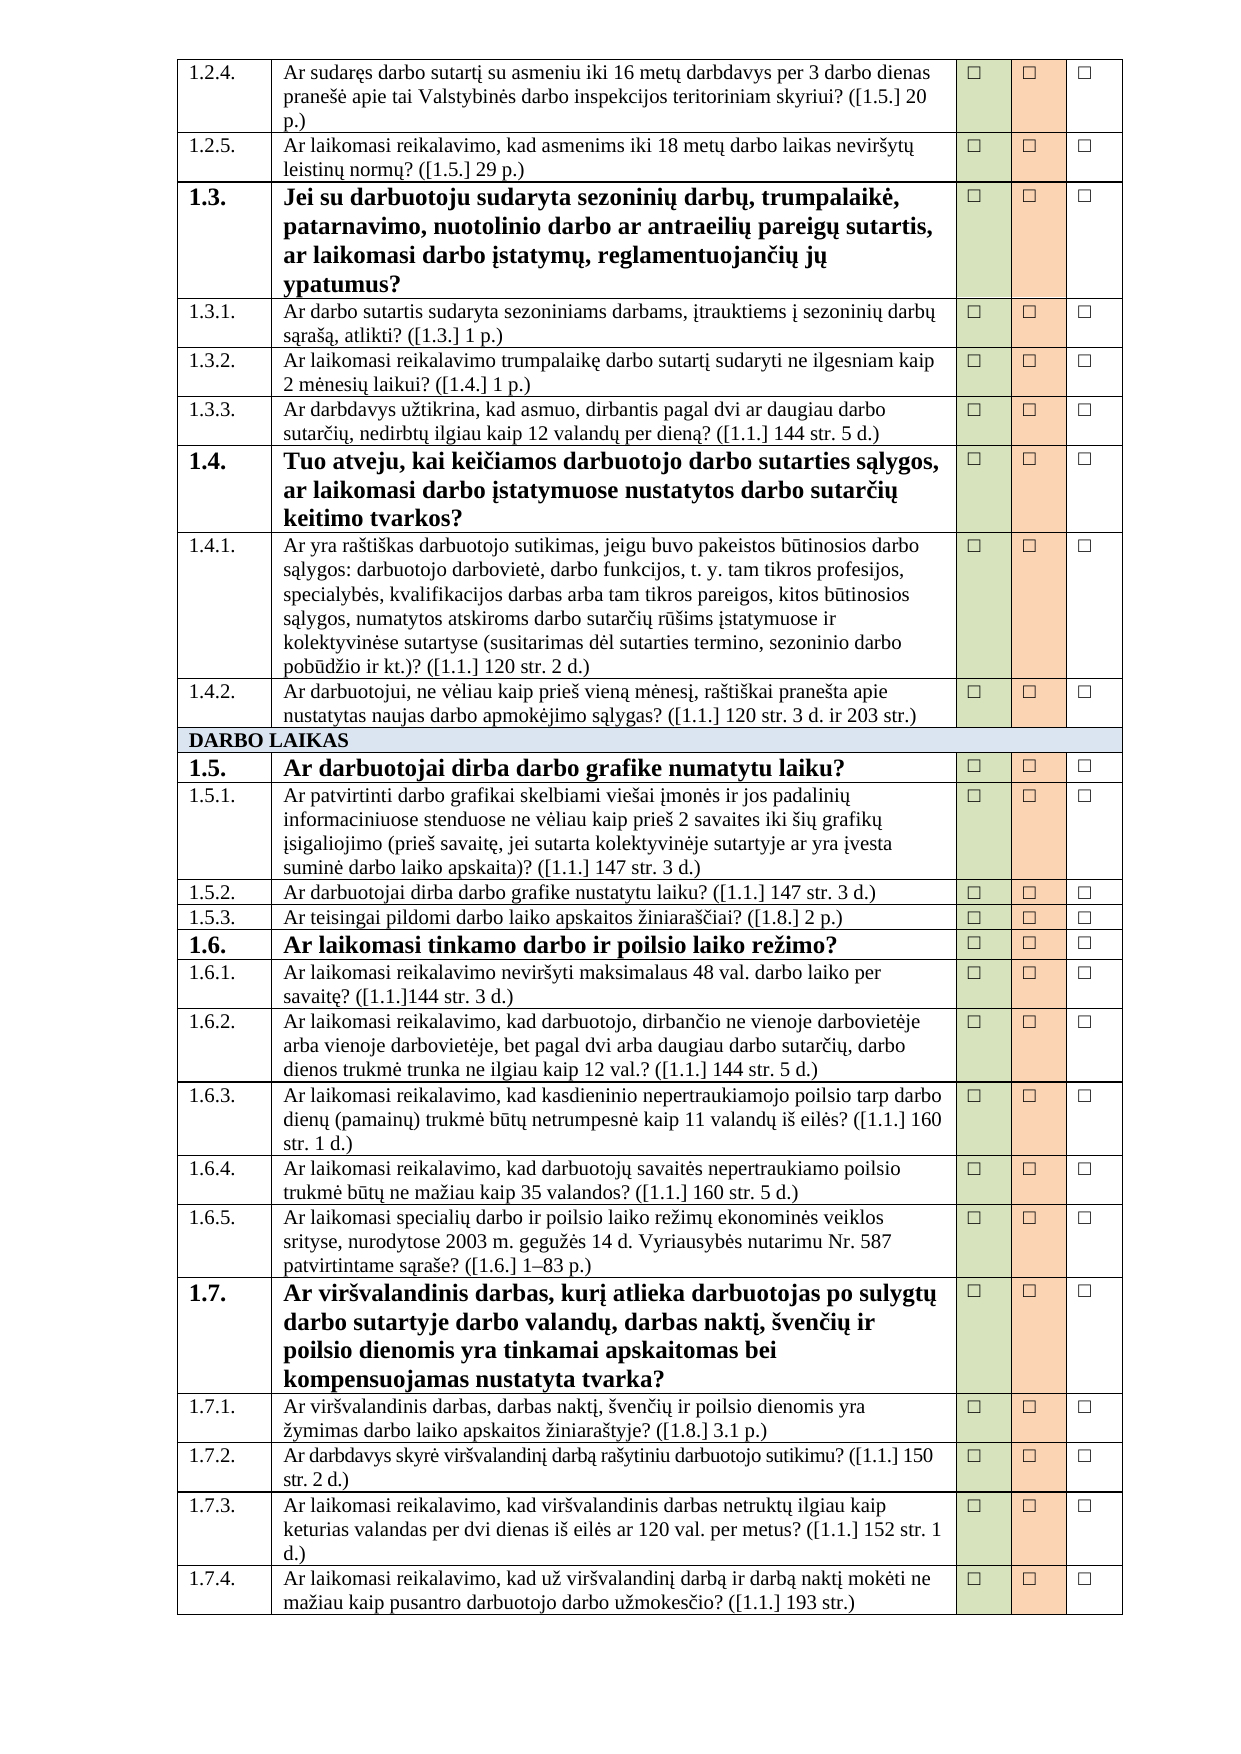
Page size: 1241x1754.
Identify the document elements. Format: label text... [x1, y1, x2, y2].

table_cell □[] [1067, 1009, 1122, 1081]
table_cell □[] [1067, 783, 1122, 879]
table_cell Ar laikomasi reikalavimo, kad asmenims iki 18 metų darbo laikas neviršytų leistinų normų? ([1.5.] 29 p.) [272, 133, 956, 181]
table_cell Ar laikomasi reikalavimo neviršyti maksimalaus 48 val. darbo laiko per savaitę? ([1.1.]144 str. 3 d.) [272, 960, 956, 1008]
table_cell □[] [1012, 880, 1066, 904]
table_cell □[] [1012, 905, 1066, 929]
table_cell Ar darbdavys užtikrina, kad asmuo, dirbantis pagal dvi ar daugiau darbo sutarčių, nedirbtų ilgiau kaip 12 valandų per dieną? ([1.1.] 144 str. 5 d.) [272, 397, 956, 445]
table_cell □[] [957, 397, 1011, 445]
table_cell 1.6.3. [178, 1083, 271, 1155]
table_cell □[] [957, 348, 1011, 396]
table_cell 1.4.2. [178, 679, 271, 727]
table_cell □[] [1067, 1394, 1122, 1442]
table_cell □[] [1012, 1394, 1066, 1442]
table_cell □[] [1012, 183, 1066, 297]
table_cell Ar darbuotojui, ne vėliau kaip prieš vieną mėnesį, raštiškai pranešta apie nustatytas naujas darbo apmokėjimo sąlygas? ([1.1.] 120 str. 3 d. ir 203 str.) [272, 679, 956, 727]
table_cell 1.7.1. [178, 1394, 271, 1442]
table_cell □[] [957, 1156, 1011, 1204]
table_cell Ar laikomasi reikalavimo, kad už viršvalandinį darbą ir darbą naktį mokėti ne mažiau kaip pusantro darbuotojo darbo užmokesčio? ([1.1.] 193 str.) [272, 1566, 956, 1614]
table_cell □[] [1012, 1493, 1066, 1565]
table_cell □[] [1067, 348, 1122, 396]
table_cell 1.7.3. [178, 1493, 271, 1565]
table_cell □[] [1012, 60, 1066, 132]
table_cell □[] [1012, 446, 1066, 532]
table_cell □[] [1012, 1205, 1066, 1277]
table_cell □[] [1012, 299, 1066, 347]
table_cell □[] [1012, 679, 1066, 727]
table_cell Ar laikomasi reikalavimo, kad darbuotojų savaitės nepertraukiamo poilsio trukmė būtų ne mažiau kaip 35 valandos? ([1.1.] 160 str. 5 d.) [272, 1156, 956, 1204]
table_cell 1.4. [178, 446, 271, 532]
table_cell □[] [1067, 905, 1122, 929]
table_cell □[] [1067, 299, 1122, 347]
table_cell Ar darbuotojai dirba darbo grafike nustatytu laiku? ([1.1.] 147 str. 3 d.) [272, 880, 956, 904]
table_cell □[] [957, 183, 1011, 297]
table_cell □[] [957, 299, 1011, 347]
table_cell □[] [957, 133, 1011, 181]
table_cell □[] [1012, 1156, 1066, 1204]
table_cell □[] [1012, 533, 1066, 678]
table_cell Ar laikomasi reikalavimo, kad viršvalandinis darbas netruktų ilgiau kaip keturias valandas per dvi dienas iš eilės ar 120 val. per metus? ([1.1.] 152 str. 1 d.) [272, 1493, 956, 1565]
table_cell 1.7. [178, 1278, 271, 1393]
table_cell 1.4.1. [178, 533, 271, 678]
table_cell 1.6.1. [178, 960, 271, 1008]
table_cell 1.6.5. [178, 1205, 271, 1277]
table_cell Ar laikomasi tinkamo darbo ir poilsio laiko režimo? [272, 930, 956, 959]
table_cell □[] [1012, 1443, 1066, 1491]
table_cell □[] [1067, 1443, 1122, 1491]
table_cell □[] [1067, 446, 1122, 532]
table_cell □[] [1012, 1083, 1066, 1155]
table_cell □[] [1067, 679, 1122, 727]
table_cell □[] [957, 60, 1011, 132]
table_cell □[] [1012, 783, 1066, 879]
table_cell □[] [1067, 1566, 1122, 1614]
table_cell 1.3.2. [178, 348, 271, 396]
table_cell DARBO LAIKAS [178, 728, 1122, 752]
table_cell Ar patvirtinti darbo grafikai skelbiami viešai įmonės ir jos padalinių informaciniuose stenduose ne vėliau kaip prieš 2 savaites iki šių grafikų įsigaliojimo (prieš savaitę, jei sutarta kolektyvinėje sutartyje ar yra įvesta suminė darbo laiko apskaita)? ([1.1.] 147 str. 3 d.) [272, 783, 956, 879]
table_cell 1.3. [178, 183, 271, 297]
table_cell 1.6.2. [178, 1009, 271, 1081]
table_cell 1.7.4. [178, 1566, 271, 1614]
table_cell □[] [957, 960, 1011, 1008]
table_cell □[] [957, 783, 1011, 879]
table_cell □[] [1067, 1493, 1122, 1565]
table_cell Ar yra raštiškas darbuotojo sutikimas, jeigu buvo pakeistos būtinosios darbo sąlygos: darbuotojo darbovietė, darbo funkcijos, t. y. tam tikros profesijos, specialybės, kvalifikacijos darbas arba tam tikros pareigos, kitos būtinosios sąlygos, numatytos atskiroms darbo sutarčių rūšims įstatymuose ir kolektyvinėse sutartyse (susitarimas dėl sutarties termino, sezoninio darbo pobūdžio ir kt.)? ([1.1.] 120 str. 2 d.) [272, 533, 956, 678]
table_cell □[] [957, 1443, 1011, 1491]
table_cell □[] [1067, 1278, 1122, 1393]
table_cell Ar viršvalandinis darbas, kurį atlieka darbuotojas po sulygtų darbo sutartyje darbo valandų, darbas naktį, švenčių ir poilsio dienomis yra tinkamai apskaitomas bei kompensuojamas nustatyta tvarka? [272, 1278, 956, 1393]
table_cell 1.2.5. [178, 133, 271, 181]
table_cell □[] [1012, 397, 1066, 445]
table_cell Ar viršvalandinis darbas, darbas naktį, švenčių ir poilsio dienomis yra žymimas darbo laiko apskaitos žiniaraštyje? ([1.8.] 3.1 p.) [272, 1394, 956, 1442]
table_cell Ar laikomasi specialių darbo ir poilsio laiko režimų ekonominės veiklos srityse, nurodytose 2003 m. gegužės 14 d. Vyriausybės nutarimu Nr. 587 patvirtintame sąraše? ([1.6.] 1–83 p.) [272, 1205, 956, 1277]
table_cell 1.5. [178, 753, 271, 782]
table_cell 1.3.3. [178, 397, 271, 445]
table_cell □[] [1012, 1278, 1066, 1393]
table_cell Ar darbuotojai dirba darbo grafike numatytu laiku? [272, 753, 956, 782]
table_cell □[] [957, 1278, 1011, 1393]
table_cell Ar laikomasi reikalavimo, kad kasdieninio nepertraukiamojo poilsio tarp darbo dienų (pamainų) trukmė būtų netrumpesnė kaip 11 valandų iš eilės? ([1.1.] 160 str. 1 d.) [272, 1083, 956, 1155]
table_cell □[] [1012, 133, 1066, 181]
table_cell □[] [957, 1566, 1011, 1614]
table_cell □[] [957, 446, 1011, 532]
table_cell □[] [1067, 183, 1122, 297]
table_cell □[] [957, 1083, 1011, 1155]
table_cell □[] [957, 930, 1011, 959]
table_cell □[] [1012, 348, 1066, 396]
table_cell 1.6. [178, 930, 271, 959]
table_cell 1.5.3. [178, 905, 271, 929]
table_cell □[] [1067, 1083, 1122, 1155]
table_cell □[] [1067, 753, 1122, 782]
table_cell 1.7.2. [178, 1443, 271, 1491]
table_cell 1.5.2. [178, 880, 271, 904]
table_cell Ar teisingai pildomi darbo laiko apskaitos žiniaraščiai? ([1.8.] 2 p.) [272, 905, 956, 929]
table_cell □[] [957, 679, 1011, 727]
table_cell □[] [1012, 1009, 1066, 1081]
table_cell □[] [957, 1394, 1011, 1442]
table_cell □[] [957, 905, 1011, 929]
table_cell Ar sudaręs darbo sutartį su asmeniu iki 16 metų darbdavys per 3 darbo dienas pranešė apie tai Valstybinės darbo inspekcijos teritoriniam skyriui? ([1.5.] 20 p.) [272, 60, 956, 132]
table_cell □[] [1067, 133, 1122, 181]
table_cell □[] [1067, 1205, 1122, 1277]
table_cell □[] [1012, 1566, 1066, 1614]
table_cell □[] [957, 533, 1011, 678]
table_cell □[] [1067, 533, 1122, 678]
table_cell □[] [1067, 880, 1122, 904]
table_cell □[] [1067, 930, 1122, 959]
table_cell □[] [1067, 60, 1122, 132]
table_cell □[] [957, 1009, 1011, 1081]
table_cell Tuo atveju, kai keičiamos darbuotojo darbo sutarties sąlygos, ar laikomasi darbo įstatymuose nustatytos darbo sutarčių keitimo tvarkos? [272, 446, 956, 532]
table_cell □[] [957, 1493, 1011, 1565]
table_cell Jei su darbuotoju sudaryta sezoninių darbų, trumpalaikė, patarnavimo, nuotolinio darbo ar antraeilių pareigų sutartis, ar laikomasi darbo įstatymų, reglamentuojančių jų ypatumus? [272, 183, 956, 297]
table_cell □[] [1067, 960, 1122, 1008]
table_cell 1.5.1. [178, 783, 271, 879]
table_cell Ar darbo sutartis sudaryta sezoniniams darbams, įtrauktiems į sezoninių darbų sąrašą, atlikti? ([1.3.] 1 p.) [272, 299, 956, 347]
table_cell 1.2.4. [178, 60, 271, 132]
table_cell □[] [957, 753, 1011, 782]
table_cell 1.6.4. [178, 1156, 271, 1204]
table_cell 1.3.1. [178, 299, 271, 347]
table_cell Ar darbdavys skyrė viršvalandinį darbą rašytiniu darbuotojo sutikimu? ([1.1.] 150 str. 2 d.) [272, 1443, 956, 1491]
table_cell □[] [1012, 753, 1066, 782]
table_cell Ar laikomasi reikalavimo, kad darbuotojo, dirbančio ne vienoje darbovietėje arba vienoje darbovietėje, bet pagal dvi arba daugiau darbo sutarčių, darbo dienos trukmė trunka ne ilgiau kaip 12 val.? ([1.1.] 144 str. 5 d.) [272, 1009, 956, 1081]
table_cell □[] [1067, 1156, 1122, 1204]
table_cell □[] [957, 1205, 1011, 1277]
table_cell □[] [1012, 960, 1066, 1008]
table_cell □[] [957, 880, 1011, 904]
table_cell □[] [1067, 397, 1122, 445]
table_cell □[] [1012, 930, 1066, 959]
table_cell Ar laikomasi reikalavimo trumpalaikę darbo sutartį sudaryti ne ilgesniam kaip 2 mėnesių laikui? ([1.4.] 1 p.) [272, 348, 956, 396]
